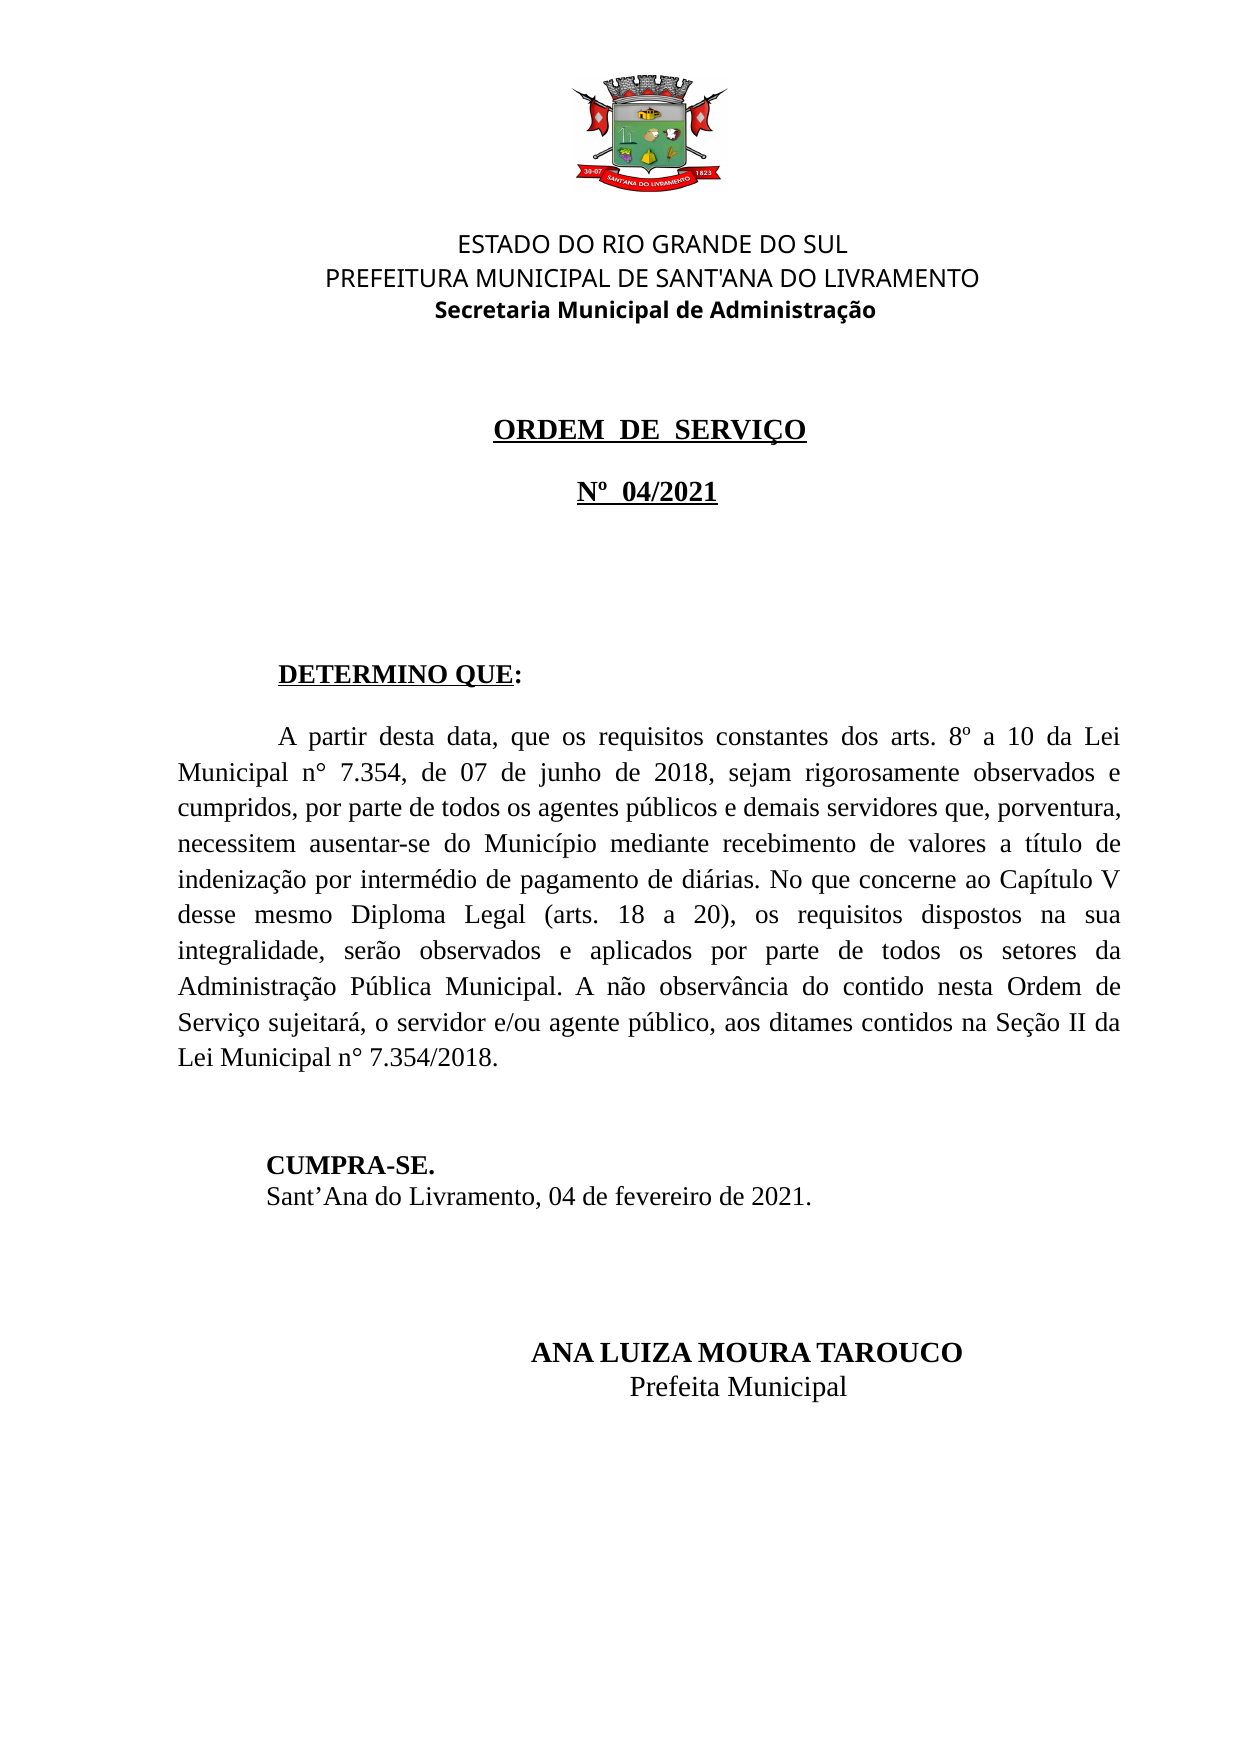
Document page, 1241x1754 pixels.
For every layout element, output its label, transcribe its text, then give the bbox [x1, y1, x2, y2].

text Prefeita Municipal [177, 1369, 1123, 1403]
subtitle ORDEM DE SERVIÇO [177, 412, 1122, 446]
text A partir desta data, que os requisitos constantes dos arts. 8º a 10 da Lei Municipal n° 7.354, de 07 de junho de 2018, sejam rigorosamente observados e cumpridos, por parte de todos os agentes públicos e demais servidores que, porventura, necessitem ausentar-se do Município mediante recebimento de valores a título de indenização por intermédio de pagamento de diárias. No que concerne ao Capítulo V desse mesmo Diploma Legal (arts. 18 a 20), os requisitos dispostos na sua integralidade, serão observados e aplicados por parte de todos os setores da Administração Pública Municipal. A não observância do contido nesta Ordem de Serviço sujeitará, o servidor e/ou agente público, aos ditames contidos na Seção II da Lei Municipal n° 7.354/2018. [177, 720, 1122, 1073]
text CUMPRA-SE. [177, 1149, 1122, 1180]
text DETERMINO QUE: [177, 658, 1122, 689]
text Sant’Ana do Livramento, 04 de fevereiro de 2021. [177, 1180, 1122, 1211]
picture [571, 75, 728, 192]
text ANA LUIZA MOURA TAROUCO [177, 1336, 1123, 1369]
subtitle Nº 04/2021 [177, 474, 1117, 508]
